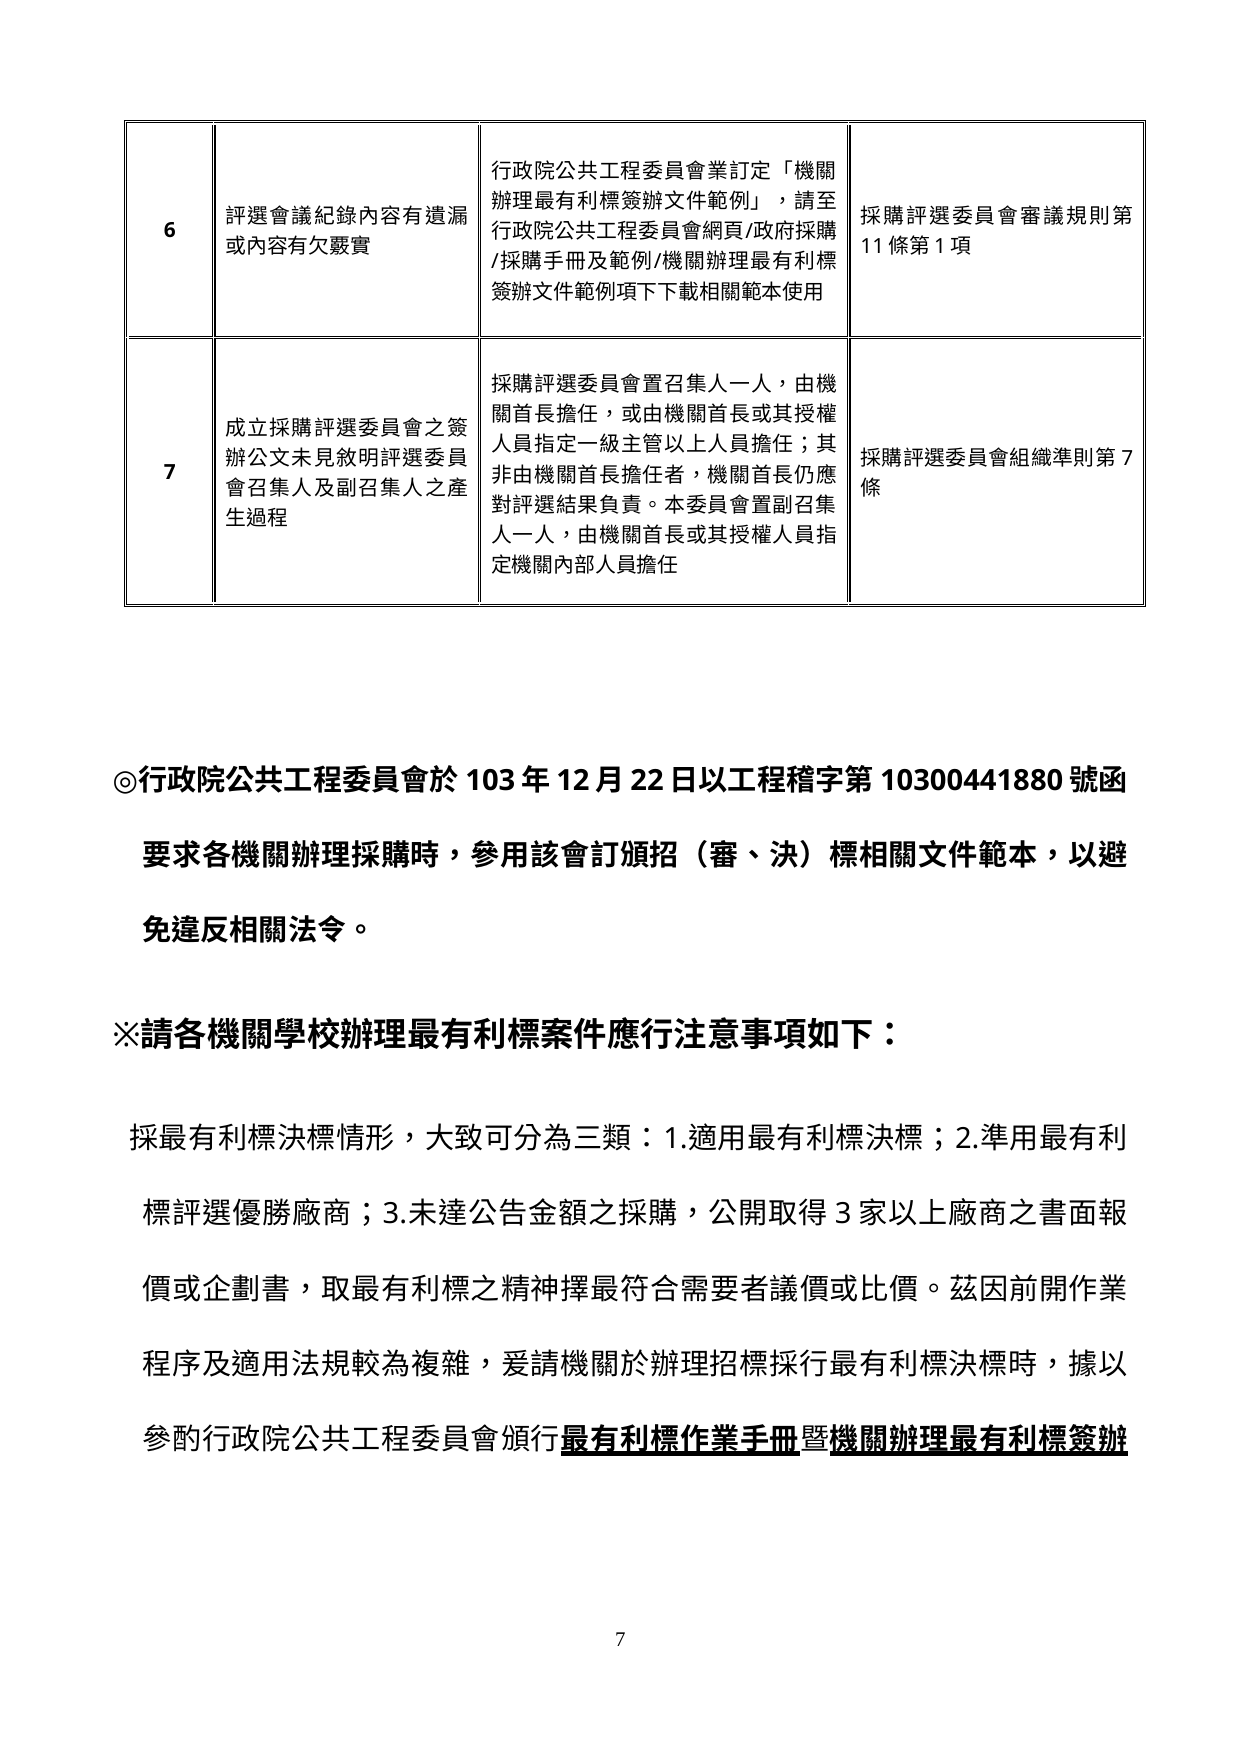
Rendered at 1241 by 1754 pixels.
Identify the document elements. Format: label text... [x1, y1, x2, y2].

table_cell 成立採購評選委員會之簽辦公文未見敘明評選委員會召集人及副召集人之產生過程 [214, 339, 479, 604]
table_cell 評選會議紀錄內容有遺漏或內容有欠覈實 [214, 123, 479, 336]
table_cell 採購評選委員會組織準則第7條 [849, 336, 1143, 604]
text ※請各機關學校辦理最有利標案件應行注意事項如下： [112, 995, 1128, 1070]
text 採最有利標決標情形，大致可分為三類：1.適用最有利標決標；2.準用最有利標評選優勝廠商；3.未達公告金額之採購，公開取得3家以上廠商之書面報價或企劃書，取最有利標之精神擇最符合需要者議價或比價。茲因前開作業程序及適用法規較為複雜，爰請機關於辦理招標採行最有利標決標時，據以參酌行政院公共工程委員會頒行最有利標作業手冊暨機關辦理最有利標簽辦 [112, 1099, 1128, 1474]
table_cell 7 [127, 336, 214, 604]
text ◎行政院公共工程委員會於103年12月22日以工程稽字第10300441880號函要求各機關辦理採購時，參用該會訂頒招（審、決）標相關文件範本，以避免違反相關法令。 [112, 741, 1128, 966]
table_cell 行政院公共工程委員會業訂定「機關辦理最有利標簽辦文件範例」，請至行政院公共工程委員會網頁/政府採購/採購手冊及範例/機關辦理最有利標簽辦文件範例項下下載相關範本使用 [480, 121, 849, 336]
table_cell 採購評選委員會置召集人一人，由機關首長擔任，或由機關首長或其授權人員指定一級主管以上人員擔任；其非由機關首長擔任者，機關首長仍應對評選結果負責。本委員會置副召集人一人，由機關首長或其授權人員指定機關內部人員擔任 [480, 336, 849, 604]
table_cell 採購評選委員會審議規則第11條第1項 [849, 123, 1143, 336]
table_cell 6 [125, 121, 214, 336]
